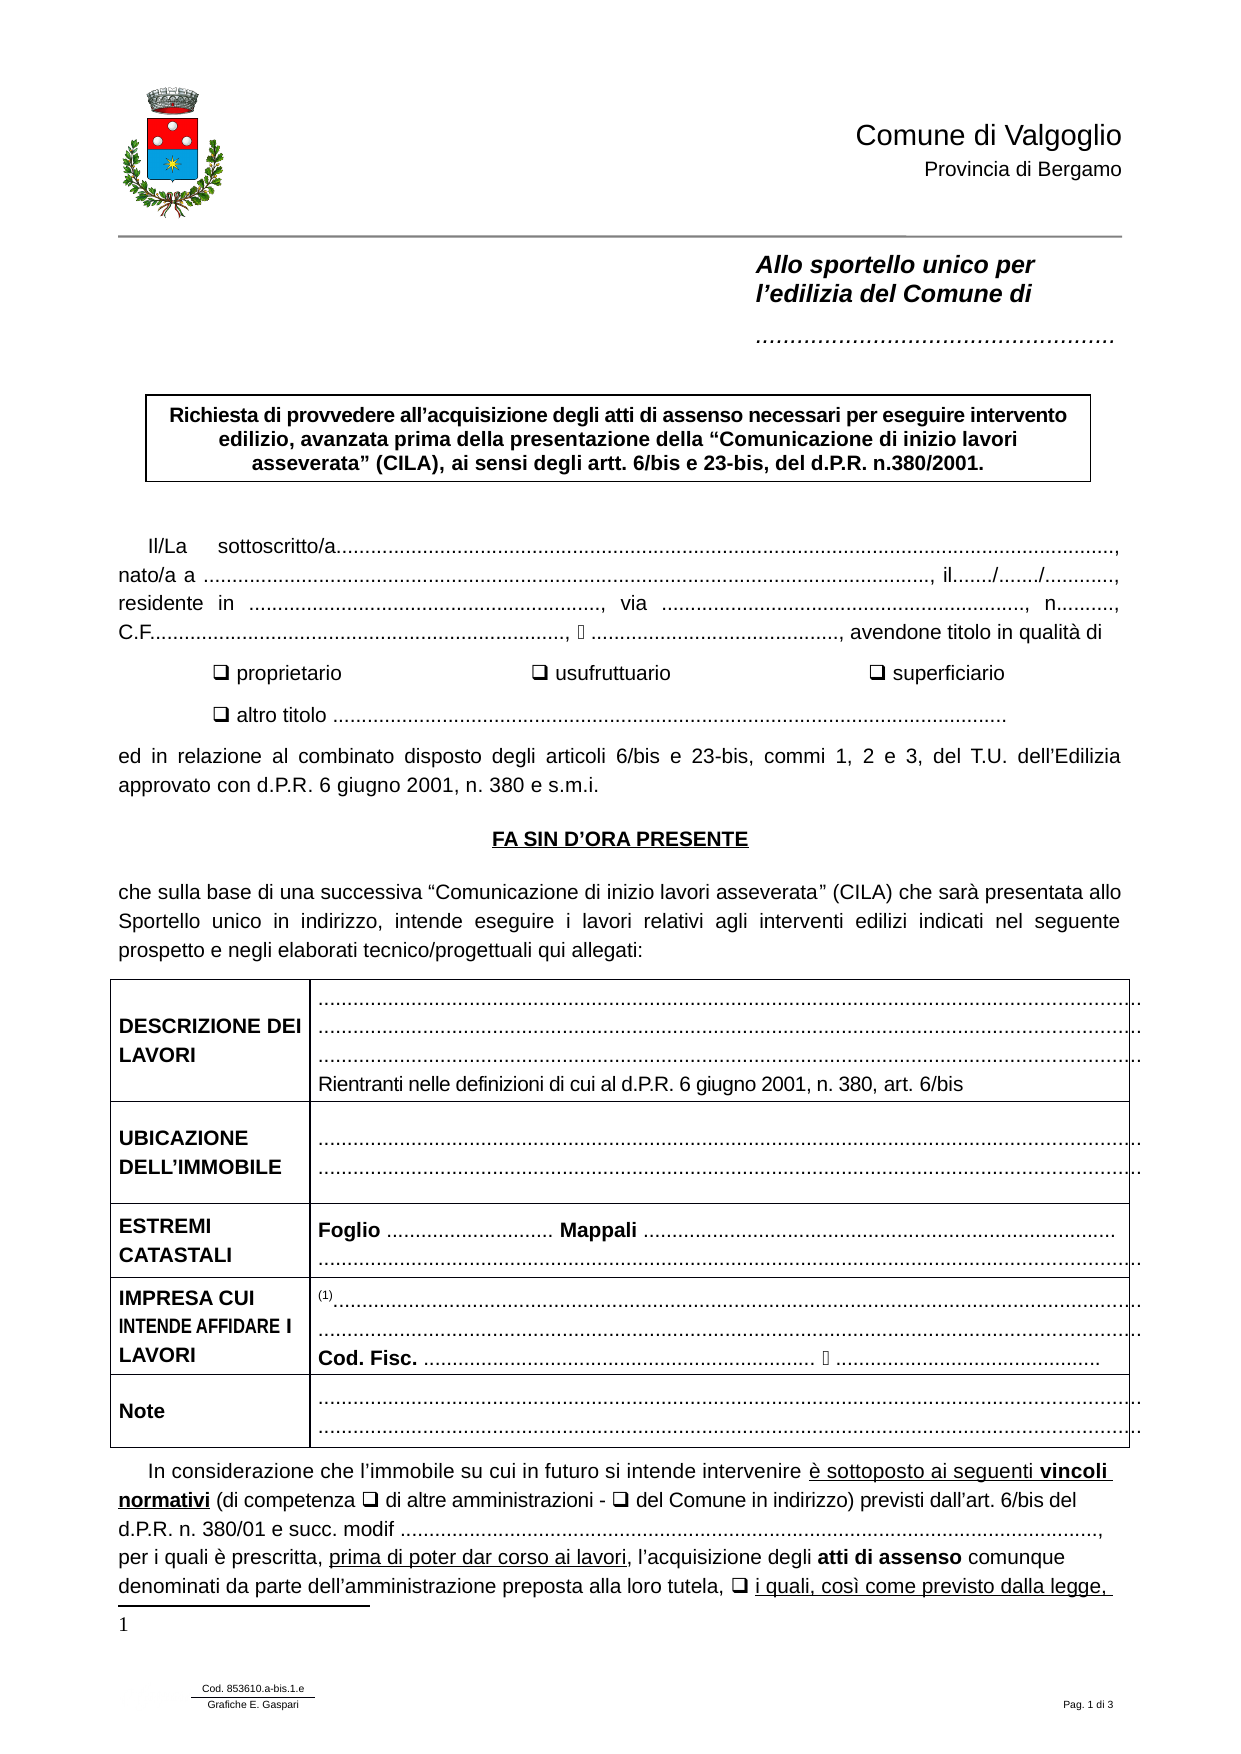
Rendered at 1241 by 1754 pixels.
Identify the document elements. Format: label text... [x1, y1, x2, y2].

text In considerazione che l’immobile su cui in futuro si intende intervenire è sottoposto ai seguenti vincoli normativi (di competenza  di altre amministrazioni -  del Comune in indirizzo) previsti dall’art. 6/bis del d.P.R. n. 380/01 e succ. modif ........................................................................................................................., per i quali è prescritta, prima di poter dar corso ai lavori, l’acquisizione degli atti di assenso comunque denominati da parte dell’amministrazione preposta alla loro tutela,  i quali, così come previsto dalla legge, [118, 1459, 1122, 1598]
table_cell [311, 1102, 1129, 1203]
table_header DESCRIZIONE DEI LAVORI [111, 980, 309, 1101]
text Allo sportello unico per l’edilizia del Comune di [756, 250, 1122, 308]
text .................................................... [756, 320, 1122, 349]
picture [122, 87, 224, 219]
text FA SIN D’ORA PRESENTE [118, 826, 1122, 850]
table_cell Foglio ............................. Mappali .................................................................................. [311, 1204, 1129, 1277]
text Il/La sottoscritto/a......................................................................................................................................., nato/a a .............................................................................................................................., il......./......./............, residente in ............................................................., via ..............................................................., n.........., C.F........................................................................,  ..........................................., avendone titolo in qualità di [118, 387, 1122, 644]
table_cell IMPRESA CUI INTENDE AFFIDARE I LAVORI [111, 1278, 309, 1374]
table_cell () Cod. Fisc. ....................................................................  .............................................. [311, 1278, 1129, 1374]
text Comune di Valgoglio [224, 118, 1122, 152]
text  proprietario  usufruttuario  superficiario [118, 661, 1122, 685]
text Provincia di Bergamo [224, 157, 1122, 181]
table_header Rientranti nelle definizioni di cui al d.P.R. 6 giugno 2001, n. 380, art. 6/bis [311, 980, 1129, 1101]
table_cell UBICAZIONE DELL’IMMOBILE [111, 1102, 309, 1203]
table_cell Note [111, 1375, 309, 1447]
table_cell ESTREMI CATASTALI [111, 1204, 309, 1277]
text ed in relazione al combinato disposto degli articoli 6/bis e 23-bis, commi 1, 2 e 3, del T.U. dell’Edilizia approvato con d.P.R. 6 giugno 2001, n. 380 e s.m.i. [118, 744, 1122, 797]
text  altro titolo ..................................................................................................................... [118, 703, 1122, 727]
table_cell [311, 1375, 1129, 1447]
text che sulla base di una successiva “Comunicazione di inizio lavori asseverata” (CILA) che sarà presentata allo Sportello unico in indirizzo, intende eseguire i lavori relativi agli interventi edilizi indicati nel seguente prospetto e negli elaborati tecnico/progettuali qui allegati: [118, 880, 1122, 962]
